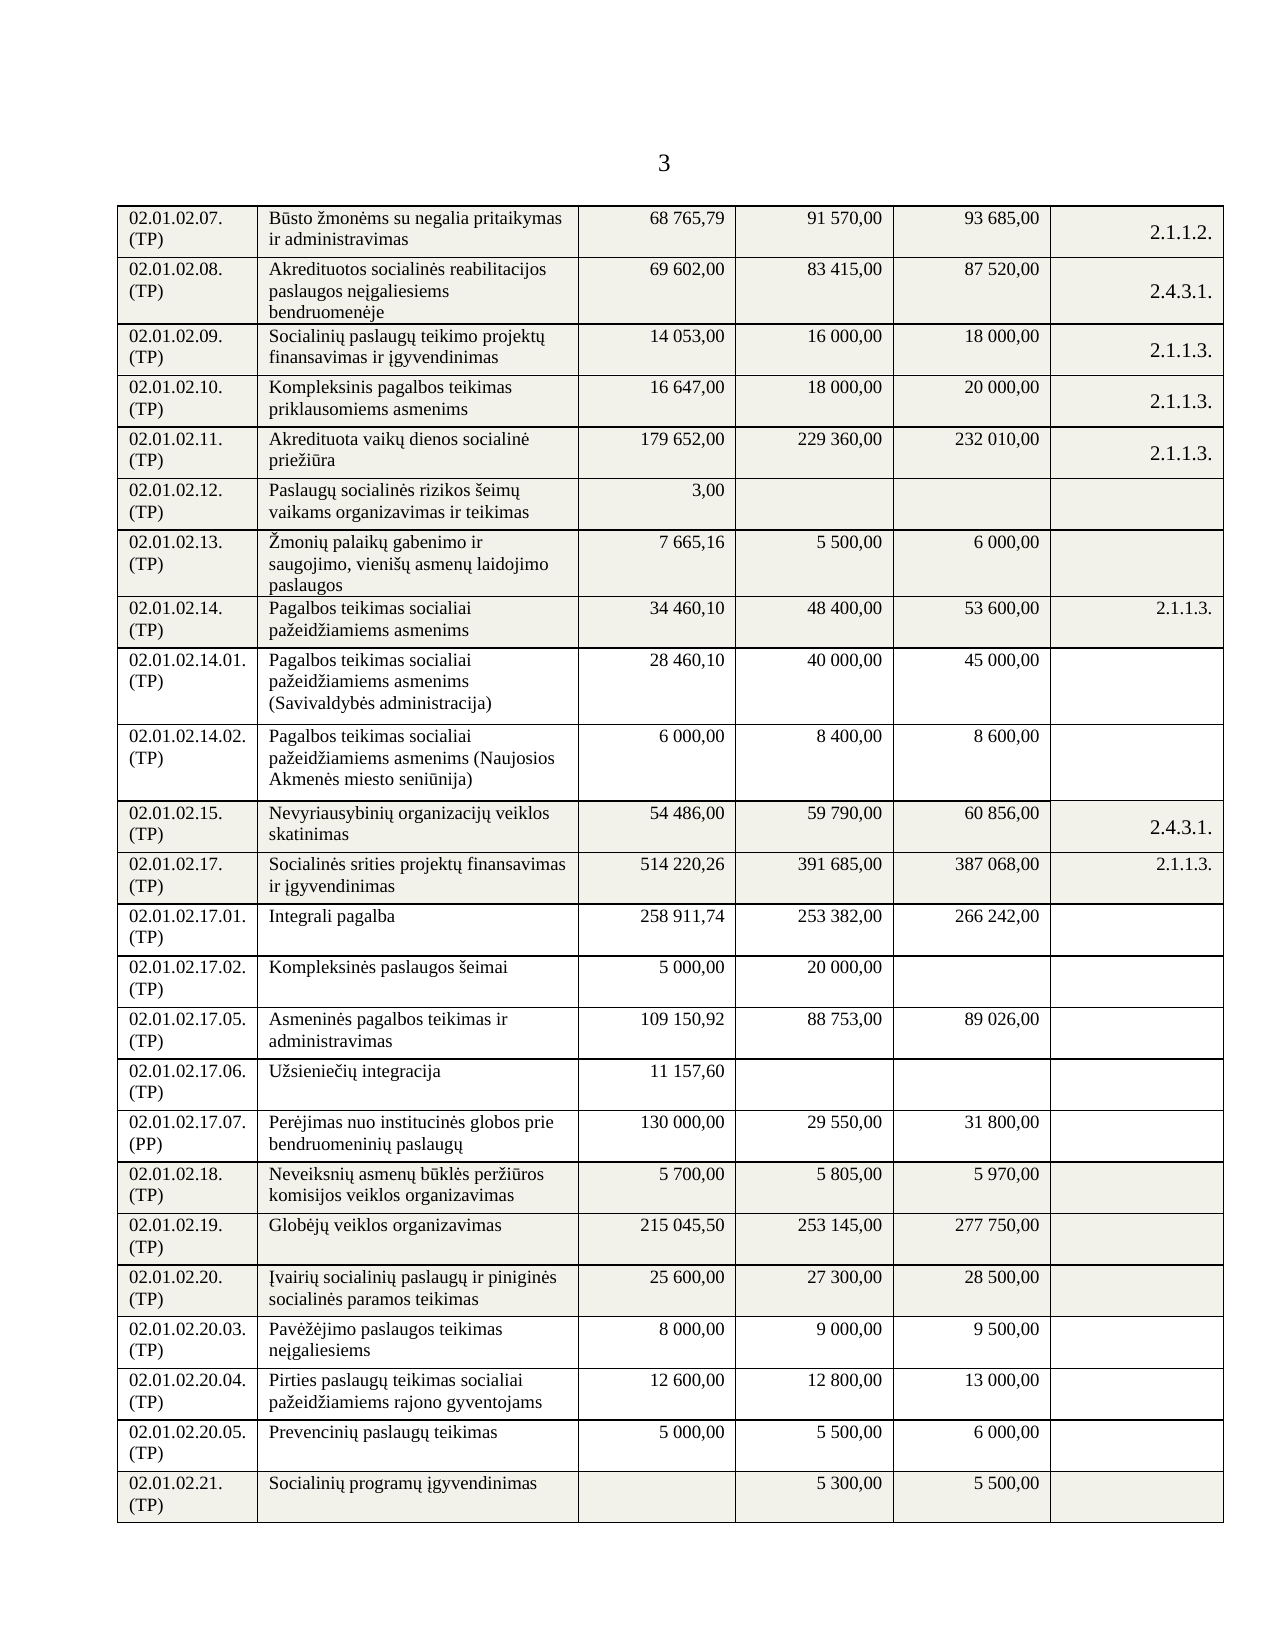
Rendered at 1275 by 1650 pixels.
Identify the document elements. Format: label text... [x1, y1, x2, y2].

table_cell [1051, 1163, 1223, 1213]
table_cell Socialinės srities projektų finansavimas ir įgyvendinimas [258, 853, 578, 903]
table_cell [1224, 1006, 1275, 1058]
table_cell [1224, 529, 1275, 596]
table_cell [1051, 1421, 1223, 1471]
table_cell [1224, 800, 1275, 852]
table_cell 391 685,00 [736, 853, 893, 903]
table_cell [1051, 725, 1223, 800]
table_cell 6 000,00 [894, 531, 1050, 596]
table_cell [1224, 1213, 1275, 1264]
table_cell 5 500,00 [736, 531, 893, 596]
table_cell 5 300,00 [736, 1472, 893, 1522]
table_cell 02.01.02.14. (TP) [118, 597, 257, 647]
table_cell [1051, 1266, 1223, 1316]
table_cell Žmonių palaikų gabenimo ir saugojimo, vienišų asmenų laidojimo paslaugos [258, 531, 578, 596]
table_cell [1224, 1368, 1275, 1419]
table_cell 5 500,00 [736, 1421, 893, 1471]
table_cell 109 150,92 [579, 1008, 735, 1058]
table_cell Įvairių socialinių paslaugų ir piniginės socialinės paramos teikimas [258, 1266, 578, 1316]
table_cell 2.4.3.1. [1051, 258, 1223, 323]
table_cell Akredituota vaikų dienos socialinė priežiūra [258, 428, 578, 478]
table_cell 253 382,00 [736, 905, 893, 955]
table_cell 87 520,00 [894, 258, 1050, 323]
table_cell [1051, 1472, 1223, 1522]
table_cell 13 000,00 [894, 1369, 1050, 1419]
table_cell [1224, 1264, 1275, 1316]
table_cell 02.01.02.17.02. (TP) [118, 957, 257, 1006]
table_cell 277 750,00 [894, 1214, 1050, 1264]
table_cell 34 460,10 [579, 597, 735, 647]
table_cell Socialinių programų įgyvendinimas [258, 1472, 578, 1522]
table_cell [894, 957, 1050, 1006]
table_cell 5 500,00 [894, 1472, 1050, 1522]
table_cell [1224, 724, 1275, 800]
table_cell 16 647,00 [579, 376, 735, 426]
table_cell 9 000,00 [736, 1317, 893, 1367]
table_cell 40 000,00 [736, 649, 893, 724]
table_cell 25 600,00 [579, 1266, 735, 1316]
table_cell 48 400,00 [736, 597, 893, 647]
table_cell 232 010,00 [894, 428, 1050, 478]
table_cell [1224, 478, 1275, 529]
table_cell 5 970,00 [894, 1163, 1050, 1213]
table_cell Pavėžėjimo paslaugos teikimas neįgaliesiems [258, 1317, 578, 1367]
table_cell 02.01.02.18. (TP) [118, 1163, 257, 1213]
table_cell [1224, 596, 1275, 647]
table_cell [1224, 426, 1275, 478]
table_cell [1051, 1369, 1223, 1419]
table_cell Būsto žmonėms su negalia pritaikymas ir administravimas [258, 207, 578, 257]
table_cell Asmeninės pagalbos teikimas ir administravimas [258, 1008, 578, 1058]
table_cell 02.01.02.20. (TP) [118, 1266, 257, 1316]
table_cell 7 665,16 [579, 531, 735, 596]
table_cell 60 856,00 [894, 802, 1050, 852]
table_cell 6 000,00 [894, 1421, 1050, 1471]
table_cell 02.01.02.17.07. (PP) [118, 1111, 257, 1161]
table_cell [1051, 531, 1223, 596]
table_cell 258 911,74 [579, 905, 735, 955]
table_cell [736, 1060, 893, 1109]
table_cell [1224, 1161, 1275, 1213]
table_cell 2.1.1.2. [1051, 207, 1223, 257]
table_cell 31 800,00 [894, 1111, 1050, 1161]
table_cell Pagalbos teikimas socialiai pažeidžiamiems asmenims [258, 597, 578, 647]
table_cell 20 000,00 [736, 957, 893, 1006]
table_cell 02.01.02.15. (TP) [118, 802, 257, 852]
table_cell Globėjų veiklos organizavimas [258, 1214, 578, 1264]
table_cell Perėjimas nuo institucinės globos prie bendruomeninių paslaugų [258, 1111, 578, 1161]
table_cell 27 300,00 [736, 1266, 893, 1316]
table_cell [894, 479, 1050, 529]
table_cell [1224, 1058, 1275, 1109]
table_cell [1051, 1060, 1223, 1109]
table_cell Neveiksnių asmenų būklės peržiūros komisijos veiklos organizavimas [258, 1163, 578, 1213]
table_cell 88 753,00 [736, 1008, 893, 1058]
table_cell 18 000,00 [736, 376, 893, 426]
table_cell 12 600,00 [579, 1369, 735, 1419]
table_cell Integrali pagalba [258, 905, 578, 955]
table_cell Pagalbos teikimas socialiai pažeidžiamiems asmenims (Naujosios Akmenės miesto seniūnija) [258, 725, 578, 800]
table_cell 02.01.02.14.02. (TP) [118, 725, 257, 800]
table_cell [1224, 647, 1275, 724]
table_cell [1224, 1471, 1275, 1522]
table_cell [736, 479, 893, 529]
table_cell 02.01.02.17.05. (TP) [118, 1008, 257, 1058]
table_cell 9 500,00 [894, 1317, 1050, 1367]
table_cell 02.01.02.17.06. (TP) [118, 1060, 257, 1109]
table_cell Paslaugų socialinės rizikos šeimų vaikams organizavimas ir teikimas [258, 479, 578, 529]
table_cell [1224, 205, 1275, 257]
table_cell 5 000,00 [579, 1421, 735, 1471]
table_cell 02.01.02.20.04. (TP) [118, 1369, 257, 1419]
table_cell 02.01.02.11. (TP) [118, 428, 257, 478]
table_cell [1051, 905, 1223, 955]
table_cell 02.01.02.19. (TP) [118, 1214, 257, 1264]
table_cell [1224, 323, 1275, 374]
table_cell 8 000,00 [579, 1317, 735, 1367]
table_cell Kompleksinės paslaugos šeimai [258, 957, 578, 1006]
table_cell 266 242,00 [894, 905, 1050, 955]
table_cell [1051, 649, 1223, 724]
table_cell [1224, 375, 1275, 426]
table_cell 5 700,00 [579, 1163, 735, 1213]
table_cell [579, 1472, 735, 1522]
table_cell 514 220,26 [579, 853, 735, 903]
table_cell 28 460,10 [579, 649, 735, 724]
table_cell 8 400,00 [736, 725, 893, 800]
table_cell 02.01.02.12. (TP) [118, 479, 257, 529]
table_cell 253 145,00 [736, 1214, 893, 1264]
table_cell 8 600,00 [894, 725, 1050, 800]
table_cell 02.01.02.17.01. (TP) [118, 905, 257, 955]
table_cell [1224, 1110, 1275, 1161]
table_cell 02.01.02.21. (TP) [118, 1472, 257, 1522]
table_cell 6 000,00 [579, 725, 735, 800]
table_cell 02.01.02.17. (TP) [118, 853, 257, 903]
table_cell [1051, 1317, 1223, 1367]
table_cell [1224, 1316, 1275, 1367]
table_cell [1224, 852, 1275, 903]
table_cell [1051, 1008, 1223, 1058]
table_cell 18 000,00 [894, 325, 1050, 374]
table_cell Socialinių paslaugų teikimo projektų finansavimas ir įgyvendinimas [258, 325, 578, 374]
table_cell [1051, 479, 1223, 529]
table_cell 2.4.3.1. [1051, 801, 1223, 852]
table_cell 02.01.02.20.03. (TP) [118, 1317, 257, 1367]
table_cell 2.1.1.3. [1051, 428, 1223, 478]
table_cell 2.1.1.3. [1051, 597, 1223, 647]
table_cell [1051, 957, 1223, 1006]
table_cell 2.1.1.3. [1051, 325, 1223, 374]
table_cell [1224, 1419, 1275, 1471]
table_cell 3,00 [579, 479, 735, 529]
table_cell Prevencinių paslaugų teikimas [258, 1421, 578, 1471]
table_cell 89 026,00 [894, 1008, 1050, 1058]
table_cell 54 486,00 [579, 802, 735, 852]
table_cell 02.01.02.10. (TP) [118, 376, 257, 426]
table_cell 5 000,00 [579, 957, 735, 1006]
table_cell Užsieniečių integracija [258, 1060, 578, 1109]
table_cell 5 805,00 [736, 1163, 893, 1213]
table_cell 59 790,00 [736, 802, 893, 852]
table_cell 02.01.02.20.05. (TP) [118, 1421, 257, 1471]
table_cell 16 000,00 [736, 325, 893, 374]
table_cell 28 500,00 [894, 1266, 1050, 1316]
table_cell Nevyriausybinių organizacijų veiklos skatinimas [258, 802, 578, 852]
table_cell 68 765,79 [579, 207, 735, 257]
table_cell 02.01.02.08. (TP) [118, 258, 257, 323]
table_cell 2.1.1.3. [1051, 376, 1223, 426]
table_cell 14 053,00 [579, 325, 735, 374]
table_cell Kompleksinis pagalbos teikimas priklausomiems asmenims [258, 376, 578, 426]
table_cell 2.1.1.3. [1051, 853, 1223, 903]
table_cell Pagalbos teikimas socialiai pažeidžiamiems asmenims (Savivaldybės administracija) [258, 649, 578, 724]
table_cell 02.01.02.14.01. (TP) [118, 649, 257, 724]
table_cell 91 570,00 [736, 207, 893, 257]
table_cell Pirties paslaugų teikimas socialiai pažeidžiamiems rajono gyventojams [258, 1369, 578, 1419]
table_cell [1224, 903, 1275, 955]
table_cell 179 652,00 [579, 428, 735, 478]
table_cell 387 068,00 [894, 853, 1050, 903]
table_cell 29 550,00 [736, 1111, 893, 1161]
table_cell 12 800,00 [736, 1369, 893, 1419]
table_cell 53 600,00 [894, 597, 1050, 647]
table_cell [1051, 1111, 1223, 1161]
table_cell 02.01.02.09. (TP) [118, 325, 257, 374]
table_cell 93 685,00 [894, 207, 1050, 257]
table_cell 83 415,00 [736, 258, 893, 323]
table_cell [1224, 955, 1275, 1006]
table_cell 45 000,00 [894, 649, 1050, 724]
table_cell 229 360,00 [736, 428, 893, 478]
table_cell 02.01.02.07. (TP) [118, 207, 257, 257]
table_cell 11 157,60 [579, 1060, 735, 1109]
table_cell 130 000,00 [579, 1111, 735, 1161]
table_cell [1051, 1214, 1223, 1264]
table_cell [894, 1060, 1050, 1109]
table_cell [1224, 257, 1275, 323]
table_cell 69 602,00 [579, 258, 735, 323]
table_cell 20 000,00 [894, 376, 1050, 426]
table_cell 02.01.02.13. (TP) [118, 531, 257, 596]
table_cell 215 045,50 [579, 1214, 735, 1264]
table_cell Akredituotos socialinės reabilitacijos paslaugos neįgaliesiems bendruomenėje [258, 258, 578, 323]
